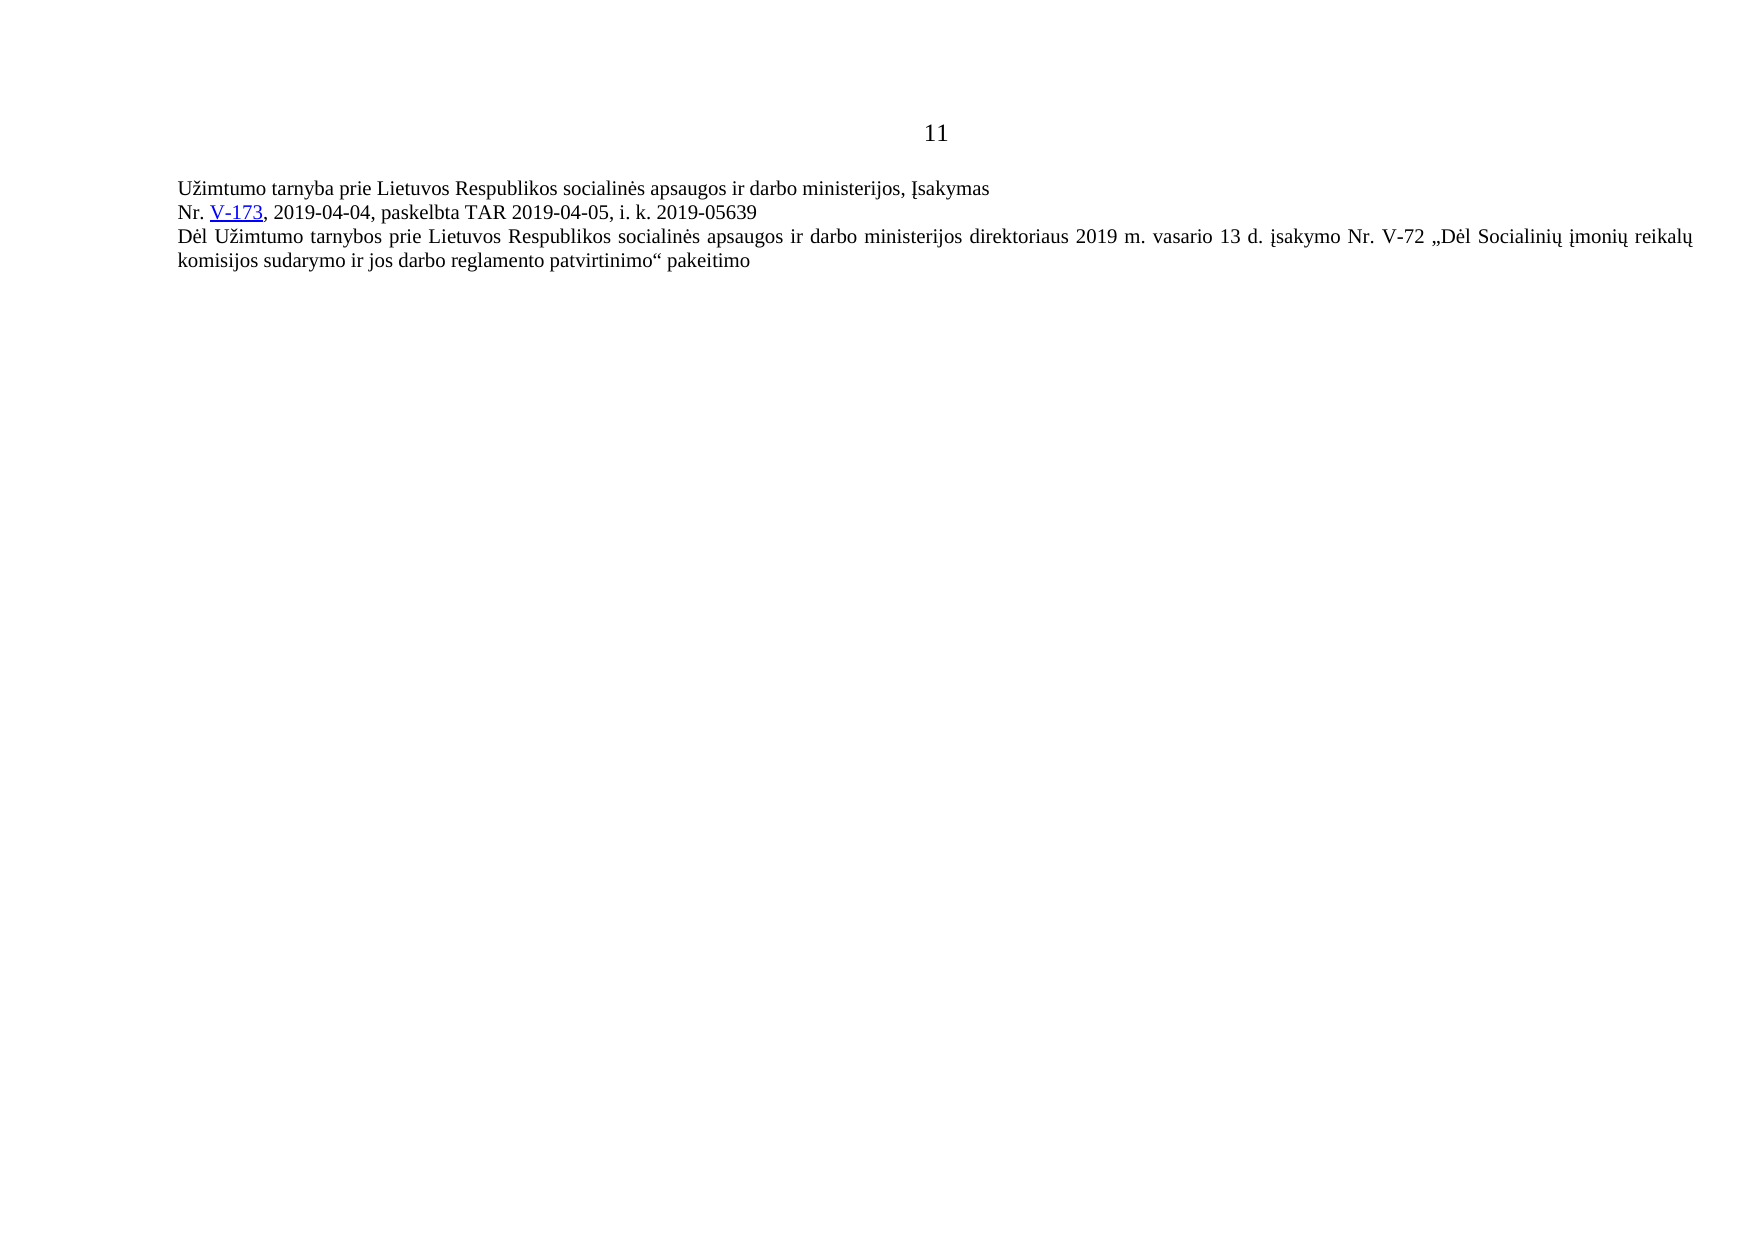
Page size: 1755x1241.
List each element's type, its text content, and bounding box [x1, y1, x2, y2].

text Nr. V-173, 2019-04-04, paskelbta TAR 2019-04-05, i. k. 2019-05639 [177, 200, 1695, 224]
text Dėl Užimtumo tarnybos prie Lietuvos Respublikos socialinės apsaugos ir darbo ministerijos direktoriaus 2019 m. vasario 13 d. įsakymo Nr. V-72 „Dėl Socialinių įmonių reikalų komisijos sudarymo ir jos darbo reglamento patvirtinimo“ pakeitimo [177, 224, 1695, 272]
text Užimtumo tarnyba prie Lietuvos Respublikos socialinės apsaugos ir darbo ministerijos, Įsakymas [177, 176, 1695, 200]
